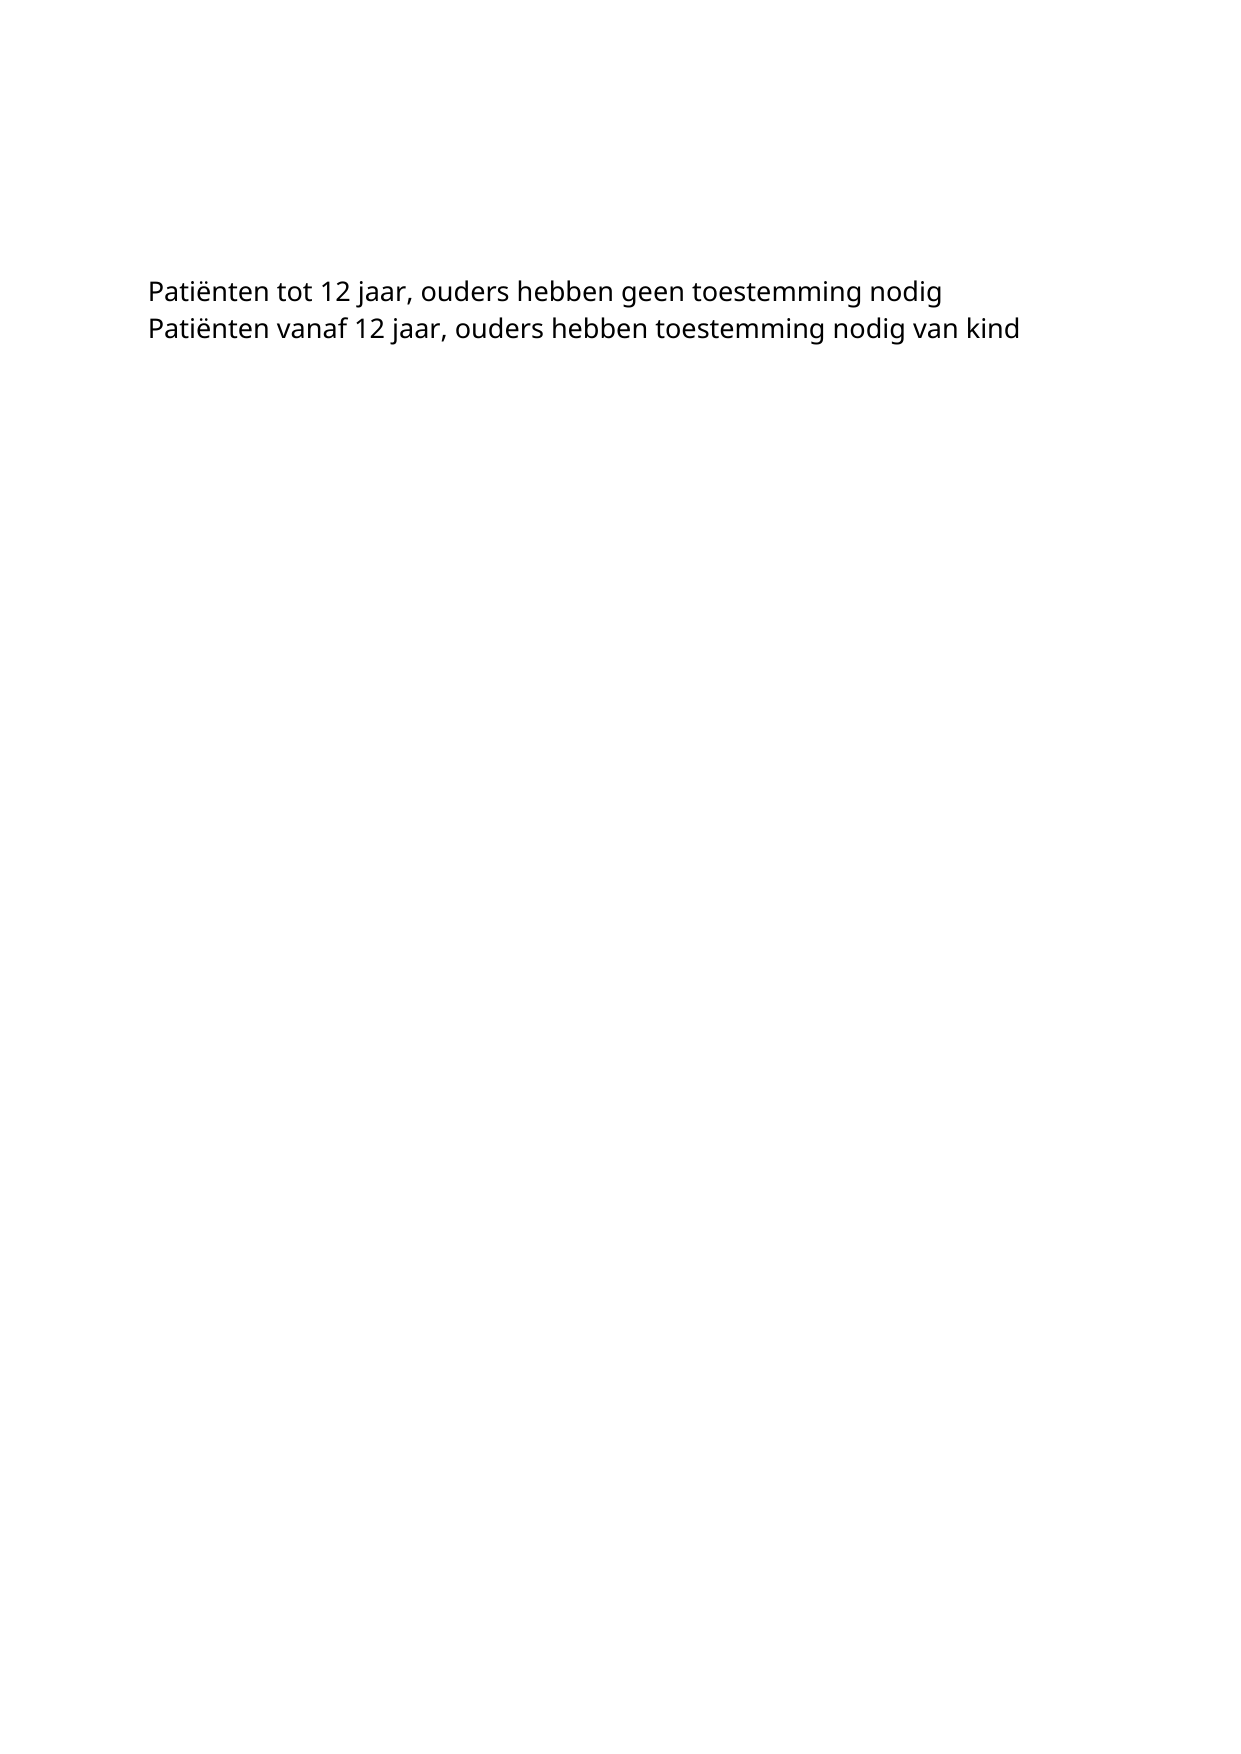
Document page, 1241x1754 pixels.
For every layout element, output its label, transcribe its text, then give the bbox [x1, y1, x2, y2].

text Patiënten vanaf 12 jaar, ouders hebben toestemming nodig van kind [148, 309, 1093, 346]
text Patiënten tot 12 jaar, ouders hebben geen toestemming nodig [148, 273, 1093, 309]
